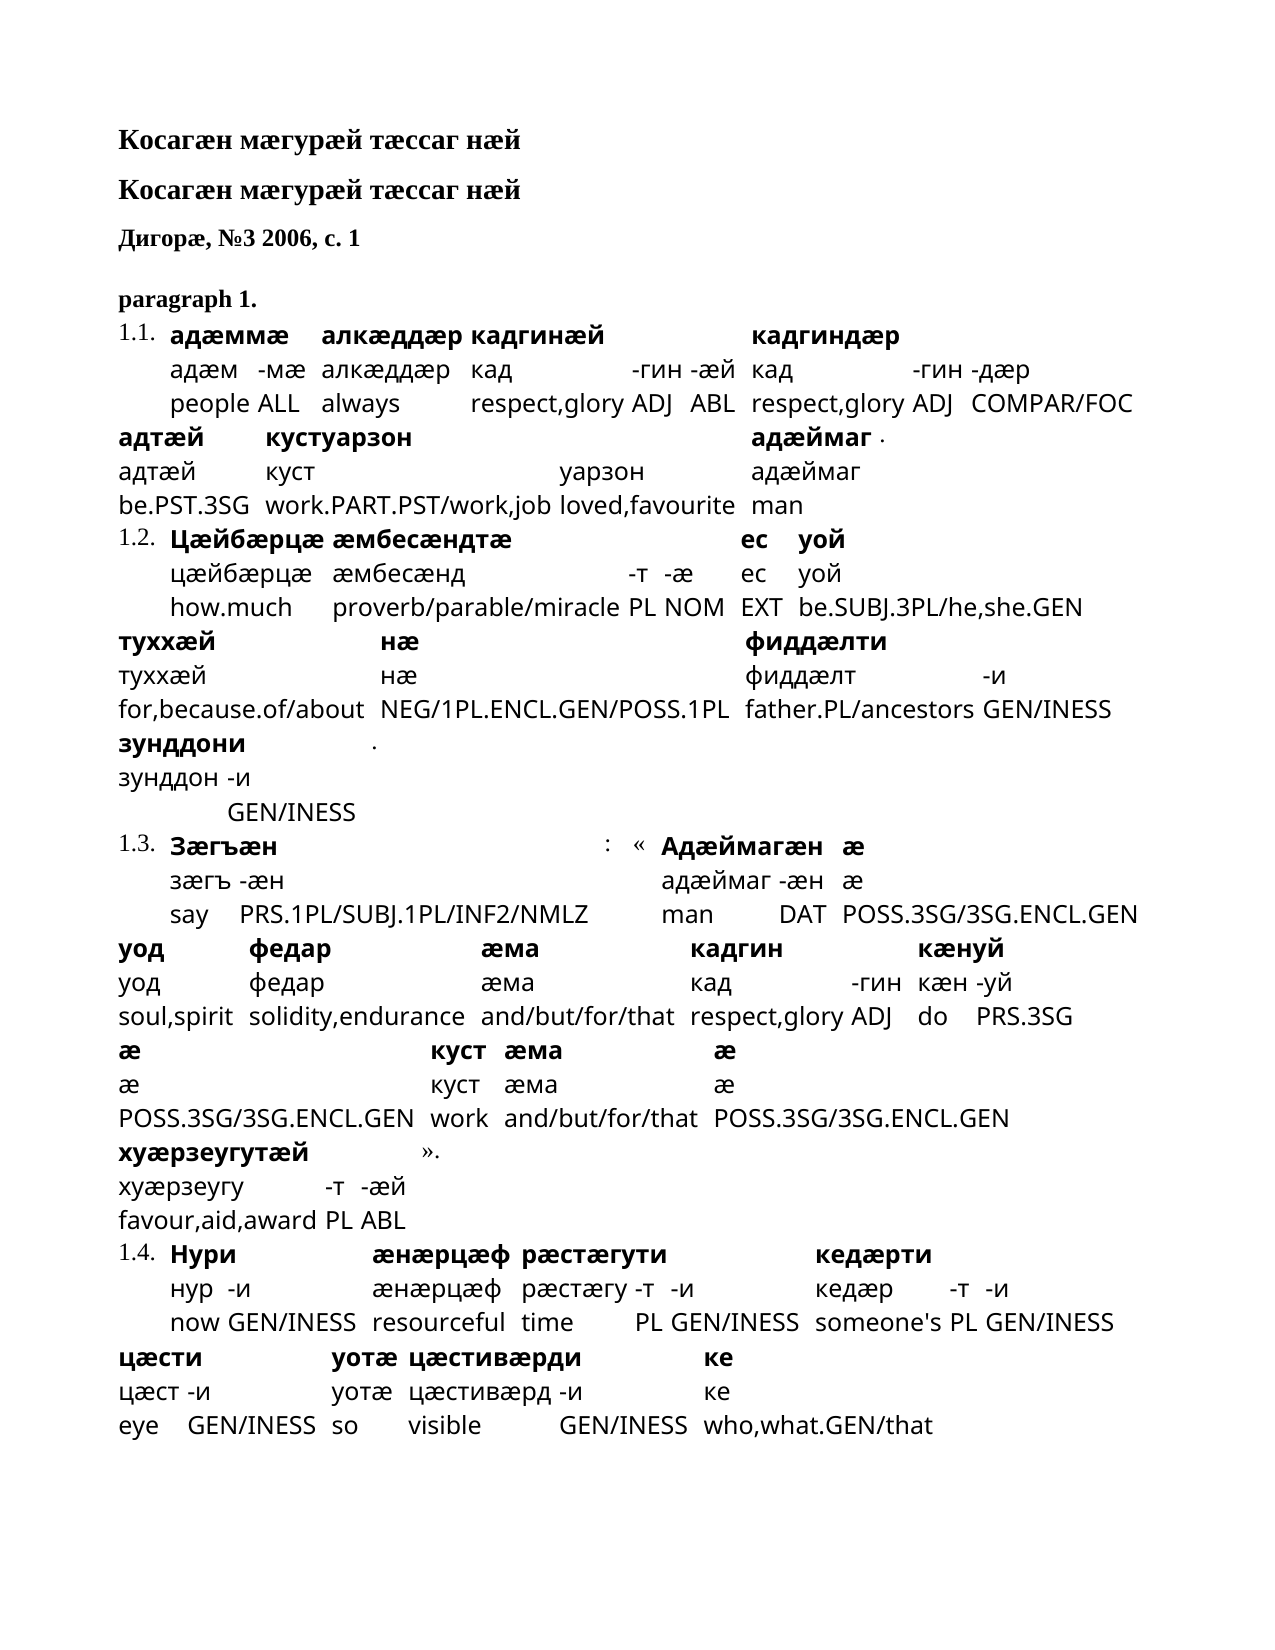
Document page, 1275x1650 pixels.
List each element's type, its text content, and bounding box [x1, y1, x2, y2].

text ке [703, 1339, 941, 1373]
text нæ [380, 658, 730, 692]
text eye [118, 1407, 179, 1441]
text -мæ [258, 351, 306, 385]
text адæймаг [661, 862, 771, 896]
text адтæй [118, 453, 250, 488]
text æма [504, 1033, 706, 1067]
text loved,favourite [559, 488, 736, 522]
text how.much [169, 590, 312, 624]
text алкæддæр [321, 317, 463, 351]
text -и [670, 1271, 800, 1305]
text GEN/INESS [670, 1305, 800, 1339]
text GEN/INESS [187, 1407, 316, 1441]
text зæгъ [169, 862, 232, 896]
text PRS.1PL/SUBJ.1PL/INF2/NMLZ [239, 896, 589, 930]
text цæстивæрди [408, 1339, 696, 1373]
text . [371, 726, 392, 755]
text DAT [778, 896, 827, 930]
text 1.2. [118, 522, 162, 550]
text ADJ [912, 385, 963, 419]
text æ [118, 1067, 415, 1101]
text EXT [740, 590, 783, 624]
title Косагæн мæгурæй тæссаг нæй [118, 122, 1249, 156]
text paragraph 1. [118, 284, 1249, 313]
text solidity,endurance [249, 998, 465, 1033]
text -и [227, 1271, 357, 1305]
text GEN/INESS [227, 794, 356, 828]
text цæстивæрд [408, 1373, 551, 1407]
text адæймаг [751, 419, 872, 453]
text -и [559, 1373, 688, 1407]
text кад [751, 351, 905, 385]
text and/but/for/that [481, 998, 675, 1033]
text -æ [664, 556, 725, 590]
text кедæрти [815, 1237, 1122, 1271]
text : [604, 828, 625, 857]
text ALL [258, 385, 306, 419]
text GEN/INESS [985, 1305, 1114, 1339]
text -и [227, 760, 356, 794]
text æ [713, 1033, 1018, 1067]
text father.PL/ancestors [745, 692, 975, 726]
text æнæрцæф [372, 1271, 506, 1305]
text æнæрцæф [372, 1237, 513, 1271]
text respect,glory [751, 385, 905, 419]
text POSS.3SG/3SG.ENCL.GEN [842, 896, 1139, 930]
text æма [481, 964, 675, 998]
text уод [118, 964, 233, 998]
text куст [430, 1067, 489, 1101]
text адæймаг [751, 453, 861, 488]
text адæммæ [169, 317, 314, 351]
text GEN/INESS [227, 1305, 357, 1339]
text кæнуй [917, 930, 1081, 964]
text soul,spirit [118, 998, 233, 1033]
text for,because.of/about [118, 692, 365, 726]
text уотæ [331, 1373, 393, 1407]
text уотæ [331, 1339, 401, 1373]
text кæн [917, 964, 968, 998]
text -гин [912, 351, 963, 385]
text Адæймагæн [661, 828, 834, 862]
text адæм [169, 351, 250, 385]
text PRS.3SG [976, 998, 1073, 1033]
text æ [713, 1067, 1010, 1101]
text PL [628, 590, 656, 624]
text фиддæлт [745, 658, 975, 692]
text æма [481, 930, 682, 964]
text man [661, 896, 771, 930]
text цæсти [118, 1339, 324, 1373]
text -гин [851, 964, 902, 998]
text respect,glory [690, 998, 844, 1033]
title Косагæн мæгурæй тæссаг нæй [118, 172, 1249, 206]
text зунддони [118, 726, 364, 760]
text уой [798, 522, 1091, 556]
text so [331, 1407, 393, 1441]
text Цæйбæрцæ [169, 522, 324, 556]
text кад [690, 964, 844, 998]
text POSS.3SG/3SG.ENCL.GEN [713, 1101, 1010, 1135]
text always [321, 385, 451, 419]
text man [751, 488, 861, 522]
text ес [740, 556, 783, 590]
text GEN/INESS [982, 692, 1112, 726]
text федар [249, 930, 473, 964]
text уод [118, 930, 241, 964]
text куст [430, 1033, 496, 1067]
text do [917, 998, 968, 1033]
text кедæр [815, 1271, 942, 1305]
text -т [949, 1271, 978, 1305]
text ке [703, 1373, 933, 1407]
text now [169, 1305, 220, 1339]
text нæ [380, 624, 737, 658]
text уой [798, 556, 1083, 590]
text favour,aid,award [118, 1203, 317, 1237]
text куст [265, 453, 552, 488]
text адтæй [118, 419, 258, 453]
text фиддæлти [745, 624, 1119, 658]
text Зæгъæн [169, 828, 597, 862]
text NOM [664, 590, 725, 624]
text хуæрзеугу [118, 1169, 317, 1203]
text кад [470, 351, 624, 385]
text Дигорæ, №3 2006, с. 1 [118, 223, 1249, 251]
text ADJ [851, 998, 902, 1033]
text зунддон [118, 760, 219, 794]
text -дæр [971, 351, 1133, 385]
text ABL [361, 1203, 406, 1237]
text and/but/for/that [504, 1101, 698, 1135]
text someone's [815, 1305, 942, 1339]
text 1.1. [118, 317, 162, 346]
text кадгин [690, 930, 910, 964]
text respect,glory [470, 385, 624, 419]
text -и [985, 1271, 1114, 1305]
text æма [504, 1067, 698, 1101]
text resourceful [372, 1305, 506, 1339]
text Нури [169, 1237, 364, 1271]
text туххæй [118, 624, 372, 658]
text кустуарзон [265, 419, 743, 453]
text рæстæгу [521, 1271, 627, 1305]
text -æн [239, 862, 589, 896]
text -æй [361, 1169, 406, 1203]
text PL [949, 1305, 978, 1339]
text кадгиндæр [751, 317, 1141, 351]
text æ [842, 828, 1146, 862]
text ес [740, 522, 791, 556]
text алкæддæр [321, 351, 451, 385]
text -и [982, 658, 1112, 692]
text федар [249, 964, 465, 998]
text рæстæгути [521, 1237, 807, 1271]
text . [879, 419, 900, 448]
text time [521, 1305, 627, 1339]
text PL [634, 1305, 663, 1339]
text COMPAR/FOC [971, 385, 1133, 419]
text -уй [976, 964, 1073, 998]
text туххæй [118, 658, 365, 692]
text æ [118, 1033, 423, 1067]
text -т [634, 1271, 663, 1305]
text visible [408, 1407, 551, 1441]
text who,what.GEN/that [703, 1407, 933, 1441]
text be.SUBJ.3PL/he,she.GEN [798, 590, 1083, 624]
text цæст [118, 1373, 179, 1407]
text GEN/INESS [559, 1407, 688, 1441]
text æмбесæнд [332, 556, 621, 590]
text уарзон [559, 453, 736, 488]
text POSS.3SG/3SG.ENCL.GEN [118, 1101, 415, 1135]
text -гин [632, 351, 683, 385]
text -и [187, 1373, 316, 1407]
text proverb/parable/miracle [332, 590, 621, 624]
text ADJ [632, 385, 683, 419]
text work [430, 1101, 489, 1135]
text people [169, 385, 250, 419]
text æмбесæндтæ [332, 522, 733, 556]
text -æй [690, 351, 736, 385]
text -æн [778, 862, 827, 896]
text be.PST.3SG [118, 488, 250, 522]
text ABL [690, 385, 736, 419]
text æ [842, 862, 1139, 896]
text PL [325, 1203, 353, 1237]
text say [169, 896, 232, 930]
text цæйбæрцæ [169, 556, 312, 590]
text work.PART.PST/work,job [265, 488, 552, 522]
text 1.4. [118, 1237, 162, 1266]
text -т [628, 556, 656, 590]
text кадгинæй [470, 317, 743, 351]
text 1.3. [118, 828, 162, 857]
text -т [325, 1169, 353, 1203]
text хуæрзеугутæй [118, 1135, 414, 1169]
text « [633, 828, 654, 857]
text NEG/1PL.ENCL.GEN/POSS.1PL [380, 692, 730, 726]
text ». [421, 1135, 442, 1163]
text нур [169, 1271, 220, 1305]
